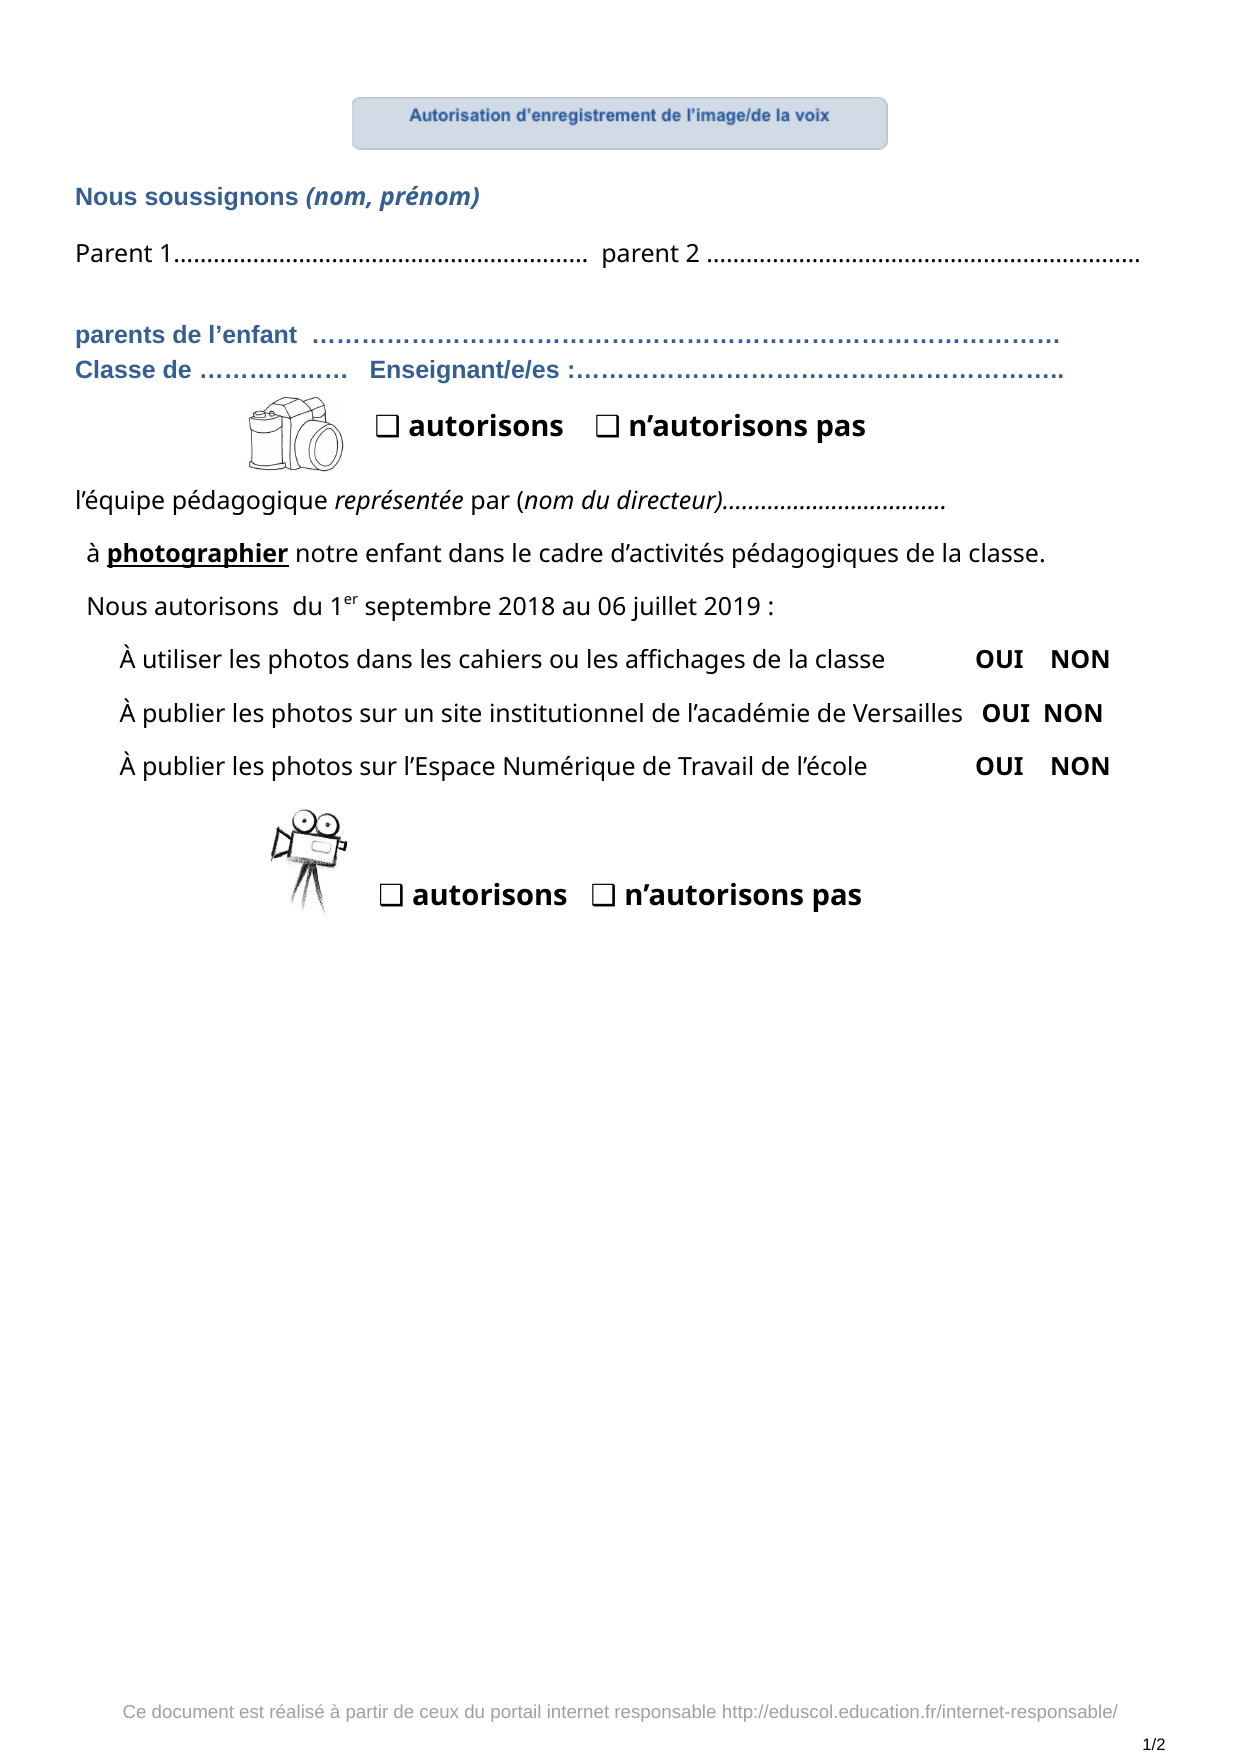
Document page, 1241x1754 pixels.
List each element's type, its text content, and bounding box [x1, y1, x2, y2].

subtitle ❑ autorisons ❑ n’autorisons pas [359, 874, 1156, 914]
subtitle Parent 1……………………………………………………… parent 2 ………………………………………………………… [75, 236, 1165, 269]
subtitle [85, 874, 265, 914]
subtitle À utiliser les photos dans les cahiers ou les affichages de la classe OUI NON [119, 642, 1161, 676]
subtitle parents de l’enfant ……………………………………………………………………………… [75, 320, 1165, 349]
subtitle Classe de ……………… Enseignant/e/es :………………………………………………….. [75, 354, 1165, 383]
subtitle Nous soussignons (nom, prénom) [75, 178, 1165, 212]
subtitle À publier les photos sur un site institutionnel de l’académie de Versailles OUI NON [119, 695, 1161, 729]
text [85, 406, 246, 445]
subtitle Nous autorisons du 1er septembre 2018 au 06 juillet 2019 : [86, 589, 1161, 623]
picture [352, 97, 889, 151]
picture [246, 397, 345, 473]
subtitle l’équipe pédagogique représentée par (nom du directeur)…………………………….. [75, 483, 1161, 517]
subtitle à photographier notre enfant dans le cadre d’activités pédagogiques de la classe. [86, 536, 1161, 570]
text ❑ autorisons ❑ n’autorisons pas [345, 406, 1156, 445]
subtitle À publier les photos sur l’Espace Numérique de Travail de l’école OUI NON [119, 748, 1161, 782]
picture [265, 804, 359, 918]
